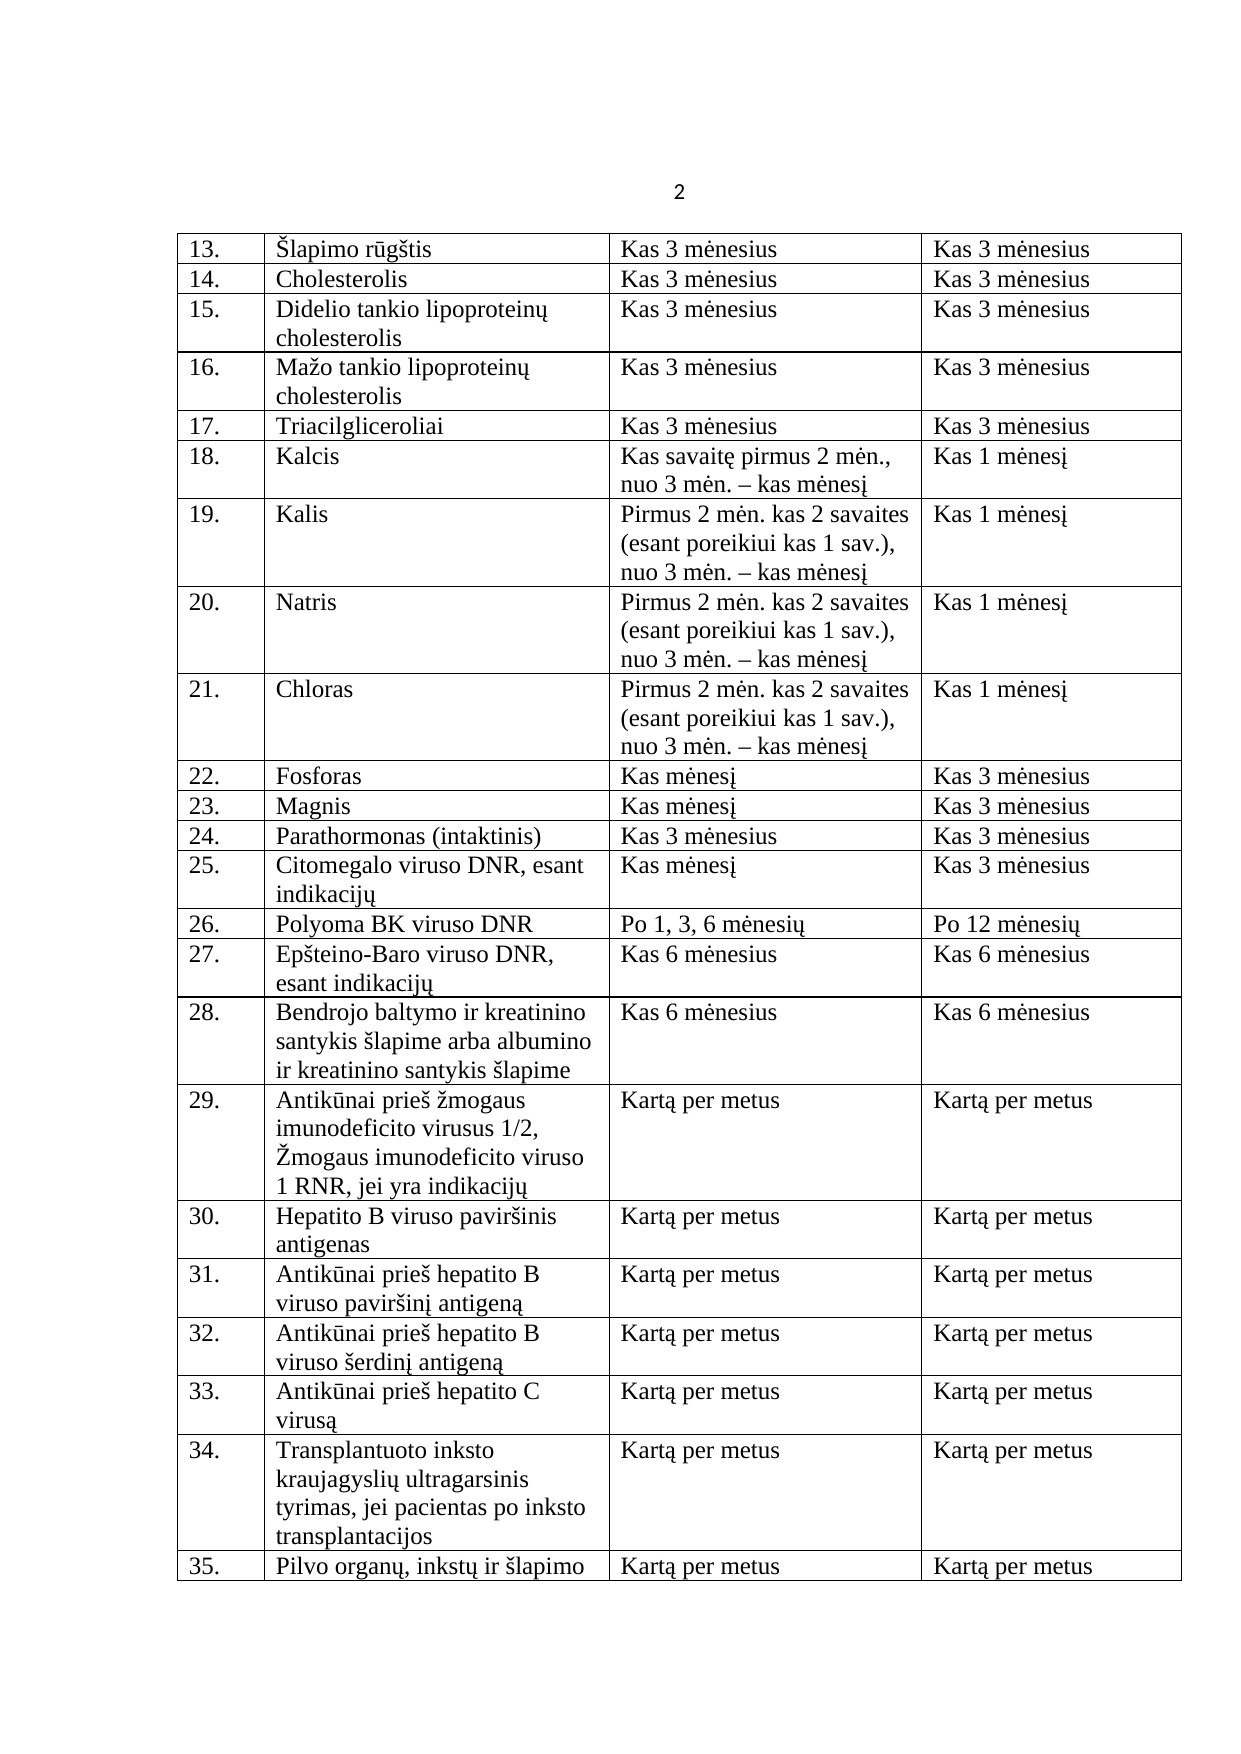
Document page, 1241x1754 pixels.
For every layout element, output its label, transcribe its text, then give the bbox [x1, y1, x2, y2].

table_cell Pirmus 2 mėn. kas 2 savaites (esant poreikiui kas 1 sav.), nuo 3 mėn. – kas mėnesį [610, 499, 921, 586]
table_cell Kas 3 mėnesius [610, 821, 921, 849]
table_cell Kalis [265, 499, 609, 586]
table_cell Kas 3 mėnesius [610, 411, 921, 440]
table_cell Kas 3 mėnesius [922, 791, 1181, 820]
table_cell Parathormonas (intaktinis) [265, 821, 609, 849]
table_cell 23. [178, 791, 264, 820]
table_cell 26. [178, 909, 264, 938]
table_cell 32. [178, 1318, 264, 1375]
table_cell Antikūnai prieš žmogaus imunodeficito virusus 1/2, Žmogaus imunodeficito viruso 1 RNR, jei yra indikacijų [265, 1085, 609, 1200]
table_cell Kartą per metus [922, 1551, 1181, 1580]
table_cell Kas 1 mėnesį [922, 499, 1181, 586]
table_cell 25. [178, 851, 264, 908]
table_cell Pirmus 2 mėn. kas 2 savaites (esant poreikiui kas 1 sav.), nuo 3 mėn. – kas mėnesį [610, 587, 921, 673]
table_cell Šlapimo rūgštis [265, 234, 609, 263]
table_cell Kas 3 mėnesius [922, 761, 1181, 790]
table_cell 31. [178, 1259, 264, 1317]
table_cell Kartą per metus [922, 1435, 1181, 1550]
table_cell Antikūnai prieš hepatito B viruso šerdinį antigeną [265, 1318, 609, 1375]
table_cell Kas 3 mėnesius [610, 234, 921, 263]
table_cell Kas mėnesį [610, 791, 921, 820]
table_cell Po 1, 3, 6 mėnesių [610, 909, 921, 938]
table_cell Antikūnai prieš hepatito B viruso paviršinį antigeną [265, 1259, 609, 1317]
table_cell 22. [178, 761, 264, 790]
table_cell Transplantuoto inksto kraujagyslių ultragarsinis tyrimas, jei pacientas po inksto transplantacijos [265, 1435, 609, 1550]
table_cell Kartą per metus [922, 1085, 1181, 1200]
table_cell Kartą per metus [610, 1259, 921, 1317]
table_cell 18. [178, 441, 264, 498]
table_cell Kas 3 mėnesius [610, 353, 921, 410]
table_cell Hepatito B viruso paviršinis antigenas [265, 1201, 609, 1258]
table_cell Kas 6 mėnesius [922, 939, 1181, 996]
table_cell Kas mėnesį [610, 851, 921, 908]
table_cell Citomegalo viruso DNR, esant indikacijų [265, 851, 609, 908]
table_cell Didelio tankio lipoproteinų cholesterolis [265, 294, 609, 351]
table_cell Polyoma BK viruso DNR [265, 909, 609, 938]
table_cell Kas 1 mėnesį [922, 587, 1181, 673]
table_cell Magnis [265, 791, 609, 820]
table_cell Kartą per metus [610, 1435, 921, 1550]
table_cell Pirmus 2 mėn. kas 2 savaites (esant poreikiui kas 1 sav.), nuo 3 mėn. – kas mėnesį [610, 674, 921, 760]
table_cell 30. [178, 1201, 264, 1258]
table_cell 14. [178, 264, 264, 293]
table_cell Natris [265, 587, 609, 673]
table_cell Kas mėnesį [610, 761, 921, 790]
table_cell Kartą per metus [922, 1376, 1181, 1434]
table_cell Mažo tankio lipoproteinų cholesterolis [265, 353, 609, 410]
table_cell Kas savaitę pirmus 2 mėn., nuo 3 mėn. – kas mėnesį [610, 441, 921, 498]
table_cell Kas 6 mėnesius [610, 939, 921, 996]
table_cell Kas 3 mėnesius [922, 353, 1181, 410]
table_cell Kartą per metus [922, 1201, 1181, 1258]
table_cell Kas 3 mėnesius [922, 821, 1181, 849]
table_cell Triacilgliceroliai [265, 411, 609, 440]
table_cell 27. [178, 939, 264, 996]
table_cell Kas 3 mėnesius [922, 411, 1181, 440]
table_cell 21. [178, 674, 264, 760]
table_cell Cholesterolis [265, 264, 609, 293]
table_cell Pilvo organų, inkstų ir šlapimo [265, 1551, 609, 1580]
table_cell 35. [178, 1551, 264, 1580]
table_cell Kas 3 mėnesius [610, 294, 921, 351]
table_cell Kas 3 mėnesius [922, 294, 1181, 351]
table_cell Kas 3 mėnesius [922, 851, 1181, 908]
table_cell Kartą per metus [610, 1085, 921, 1200]
table_cell Kalcis [265, 441, 609, 498]
table_cell Po 12 mėnesių [922, 909, 1181, 938]
table_cell Fosforas [265, 761, 609, 790]
table_cell Epšteino-Baro viruso DNR, esant indikacijų [265, 939, 609, 996]
table_cell 16. [178, 353, 264, 410]
table_cell Kartą per metus [922, 1318, 1181, 1375]
table_cell Bendrojo baltymo ir kreatinino santykis šlapime arba albumino ir kreatinino santykis šlapime [265, 998, 609, 1084]
table_cell Kas 3 mėnesius [922, 234, 1181, 263]
table_cell 13. [178, 234, 264, 263]
table_cell Kartą per metus [610, 1318, 921, 1375]
table_cell Kas 6 mėnesius [610, 998, 921, 1084]
table_cell Kas 3 mėnesius [610, 264, 921, 293]
table_cell Chloras [265, 674, 609, 760]
table_cell 28. [178, 998, 264, 1084]
table_cell 29. [178, 1085, 264, 1200]
table_cell Kartą per metus [610, 1376, 921, 1434]
table_cell 17. [178, 411, 264, 440]
table_cell Antikūnai prieš hepatito C virusą [265, 1376, 609, 1434]
table_cell 20. [178, 587, 264, 673]
table_cell Kas 3 mėnesius [922, 264, 1181, 293]
table_cell Kartą per metus [922, 1259, 1181, 1317]
table_cell Kartą per metus [610, 1551, 921, 1580]
table_cell 19. [178, 499, 264, 586]
table_cell Kas 6 mėnesius [922, 998, 1181, 1084]
table_cell Kas 1 mėnesį [922, 674, 1181, 760]
table_cell Kartą per metus [610, 1201, 921, 1258]
table_cell Kas 1 mėnesį [922, 441, 1181, 498]
table_cell 33. [178, 1376, 264, 1434]
table_cell 34. [178, 1435, 264, 1550]
table_cell 15. [178, 294, 264, 351]
table_cell 24. [178, 821, 264, 849]
